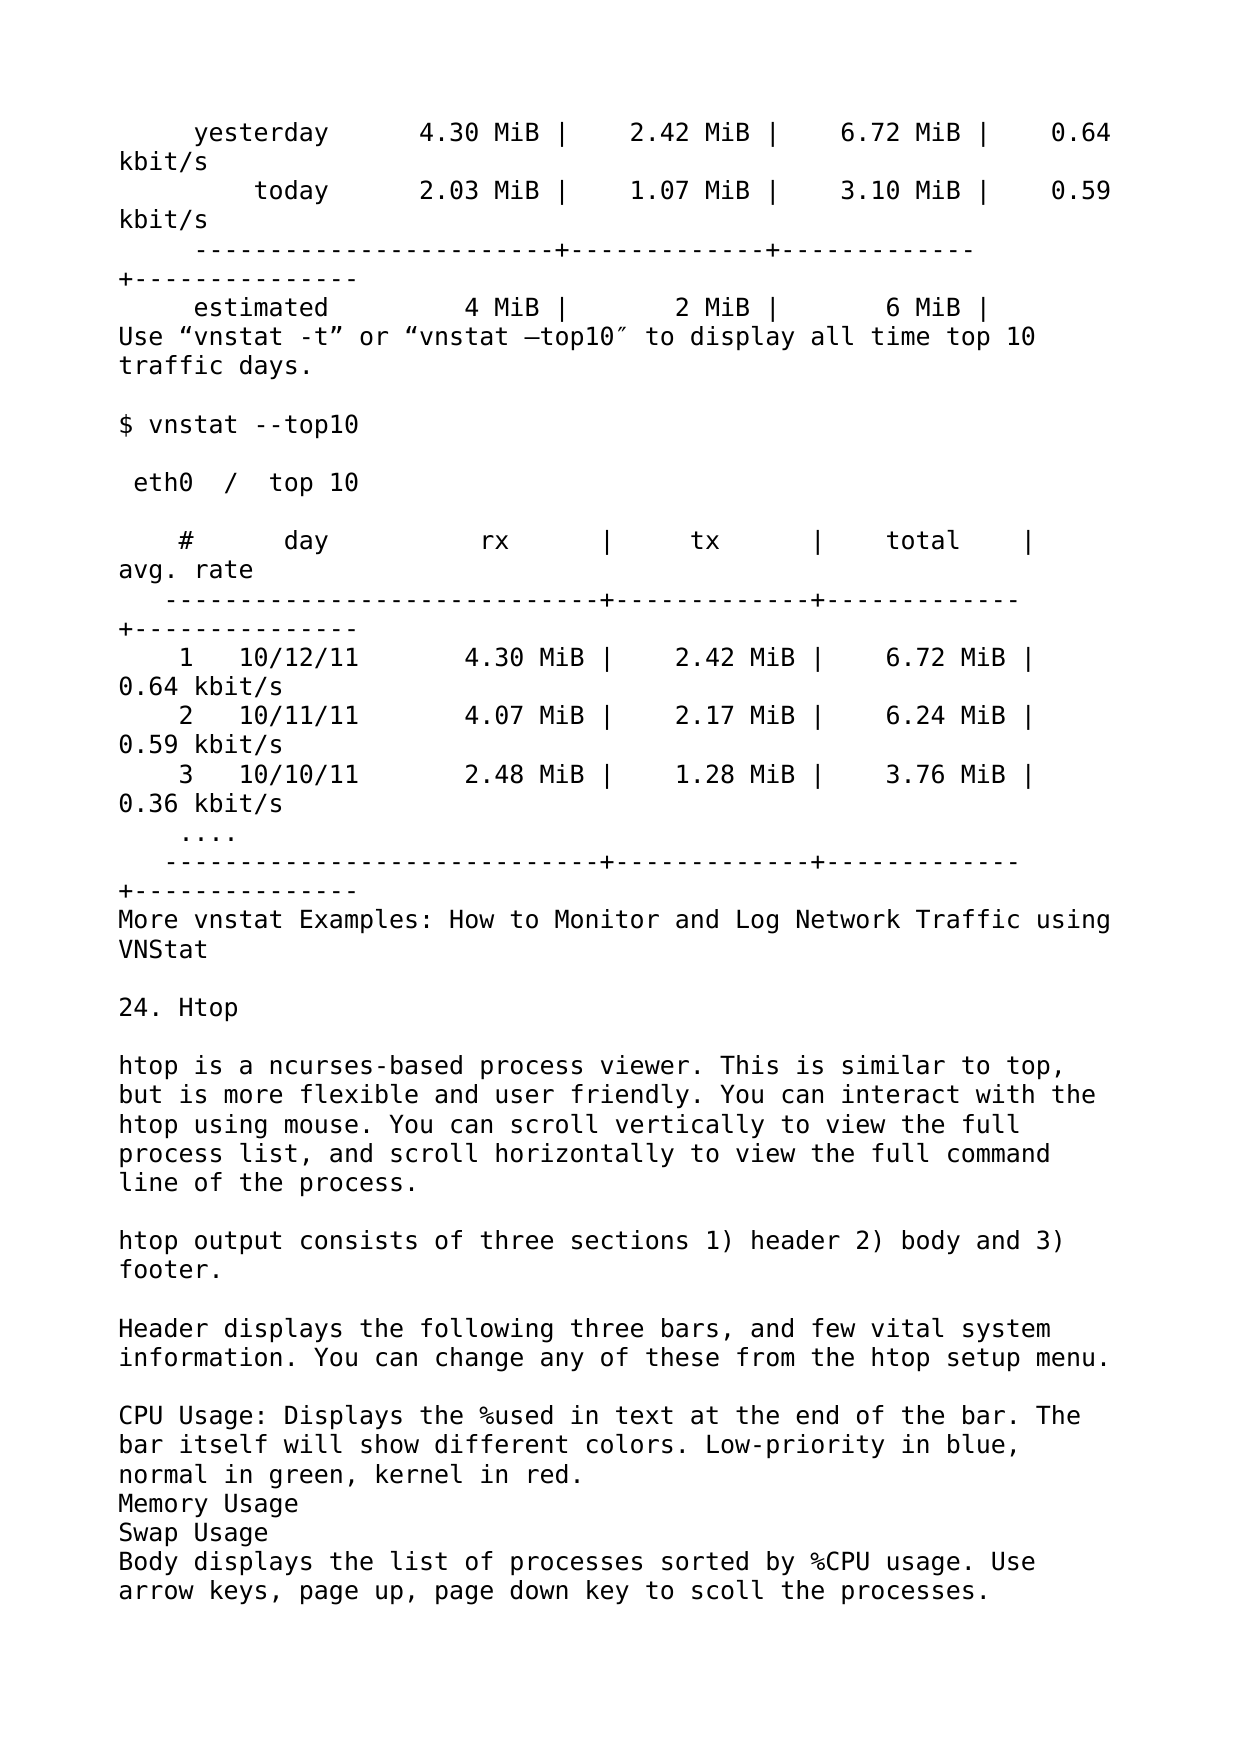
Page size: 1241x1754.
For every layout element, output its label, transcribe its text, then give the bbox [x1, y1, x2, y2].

text yesterday 4.30 MiB | 2.42 MiB | 6.72 MiB | 0.64 kbit/s today 2.03 MiB | 1.07 MiB | 3.10 MiB | 0.59 kbit/s ------------------------+-------------+-------------+--------------- estimated 4 MiB | 2 MiB | 6 MiB | Use “vnstat -t” or “vnstat –top10″ to display all time top 10 traffic days. $ vnstat --top10 eth0 / top 10 # day rx | tx | total | avg. rate -----------------------------+-------------+-------------+--------------- 1 10/12/11 4.30 MiB | 2.42 MiB | 6.72 MiB | 0.64 kbit/s 2 10/11/11 4.07 MiB | 2.17 MiB | 6.24 MiB | 0.59 kbit/s 3 10/10/11 2.48 MiB | 1.28 MiB | 3.76 MiB | 0.36 kbit/s .... -----------------------------+-------------+-------------+--------------- More vnstat Examples: How to Monitor and Log Network Traffic using VNStat 24. Htop htop is a ncurses-based process viewer. This is similar to top, but is more flexible and user friendly. You can interact with the htop using mouse. You can scroll vertically to view the full process list, and scroll horizontally to view the full command line of the process. htop output consists of three sections 1) header 2) body and 3) footer. Header displays the following three bars, and few vital system information. You can change any of these from the htop setup menu. CPU Usage: Displays the %used in text at the end of the bar. The bar itself will show different colors. Low-priority in blue, normal in green, kernel in red. Memory Usage Swap Usage Body displays the list of processes sorted by %CPU usage. Use arrow keys, page up, page down key to scoll the processes. [118, 118, 1122, 1635]
